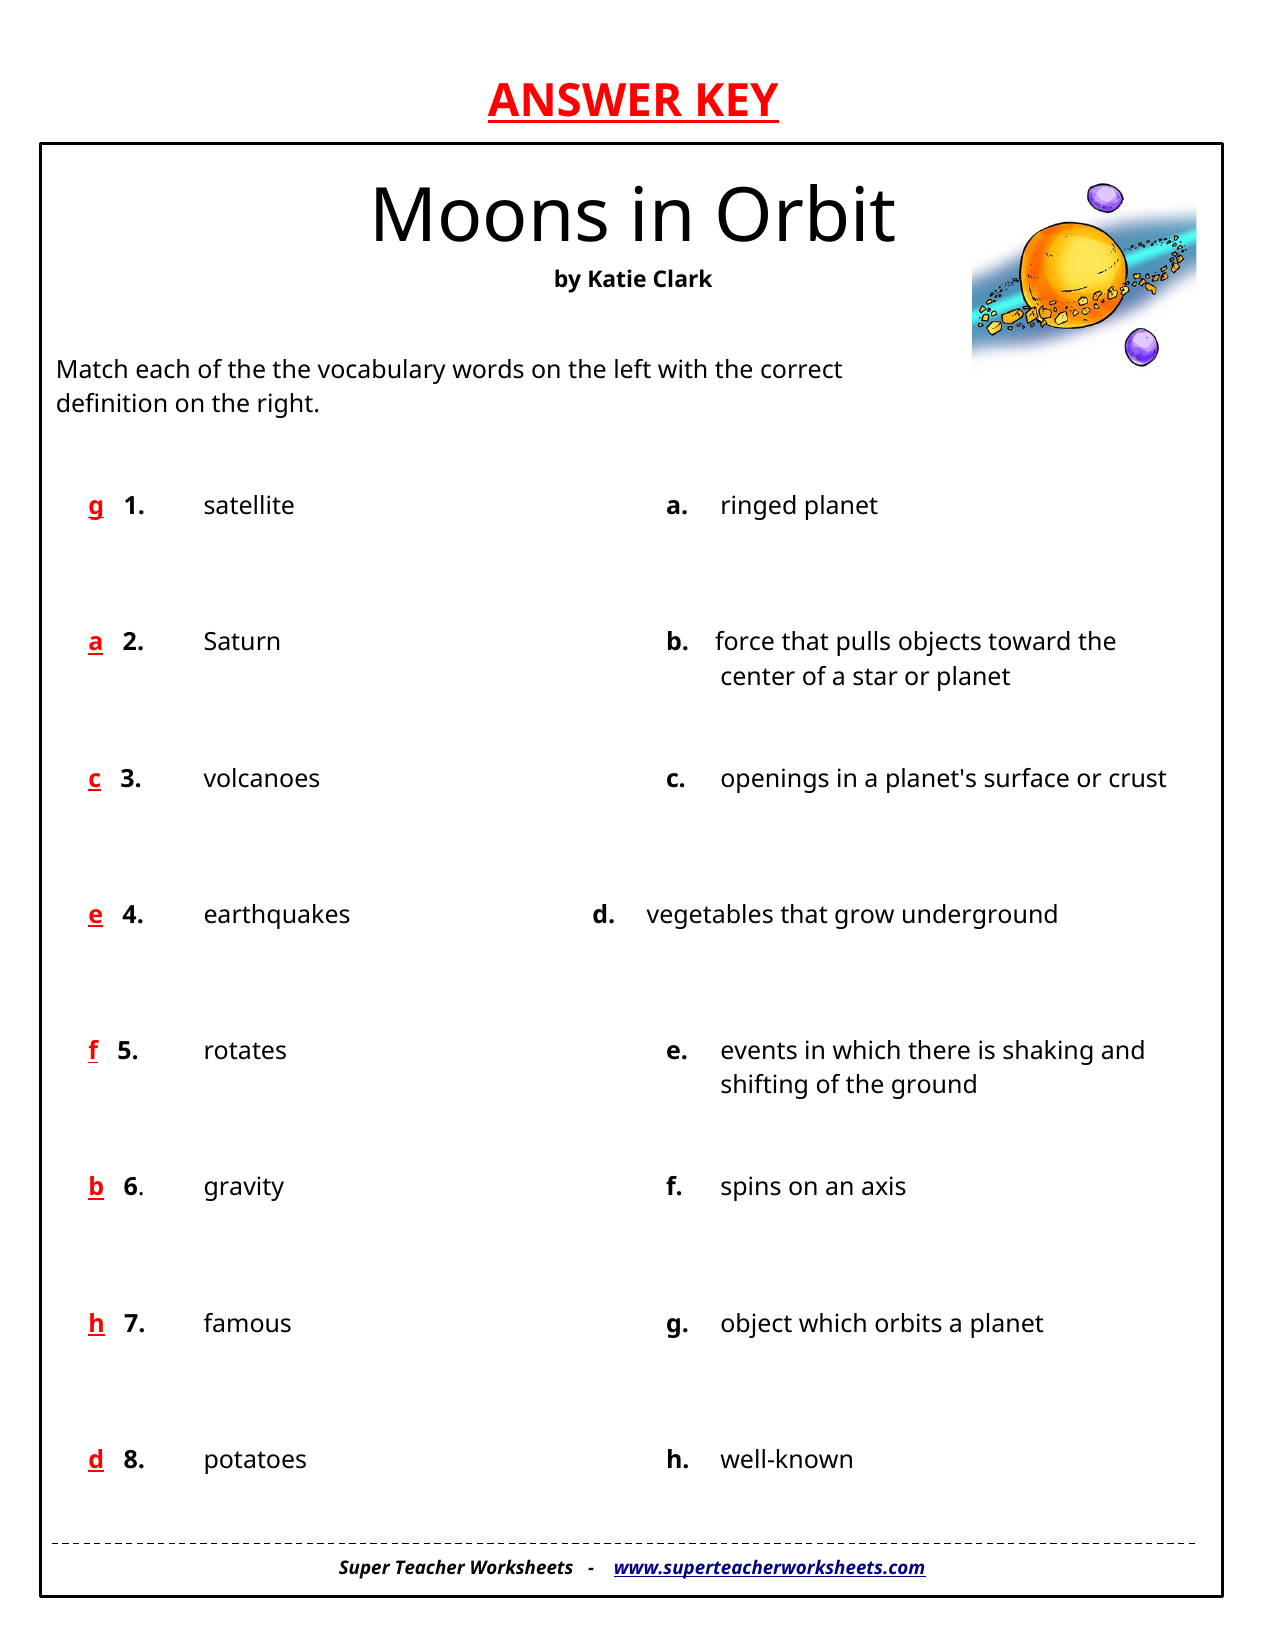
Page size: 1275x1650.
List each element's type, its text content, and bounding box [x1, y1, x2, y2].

text h 7. famous g. object which orbits a planet [56, 1305, 1211, 1339]
picture [972, 164, 1197, 394]
text Moons in Orbit [56, 161, 1211, 263]
text center of a star or planet [56, 658, 1211, 692]
text definition on the right. [56, 386, 1211, 420]
text f 5. rotates e. events in which there is shaking and [56, 1033, 1211, 1067]
text ANSWER KEY [56, 67, 1211, 130]
text d 8. potatoes h. well-known [56, 1442, 1211, 1476]
text e 4. earthquakes d. vegetables that grow underground [56, 897, 1211, 931]
text by Katie Clark [56, 263, 972, 294]
text a 2. Saturn b. force that pulls objects toward the [56, 624, 1211, 658]
text b 6. gravity f. spins on an axis [56, 1169, 1211, 1203]
text Match each of the the vocabulary words on the left with the correct [56, 352, 972, 386]
text g 1. satellite a. ringed planet [56, 488, 1211, 522]
text [1197, 263, 1211, 294]
text c 3. volcanoes c. openings in a planet's surface or crust [56, 760, 1211, 794]
text shifting of the ground [56, 1067, 1211, 1101]
